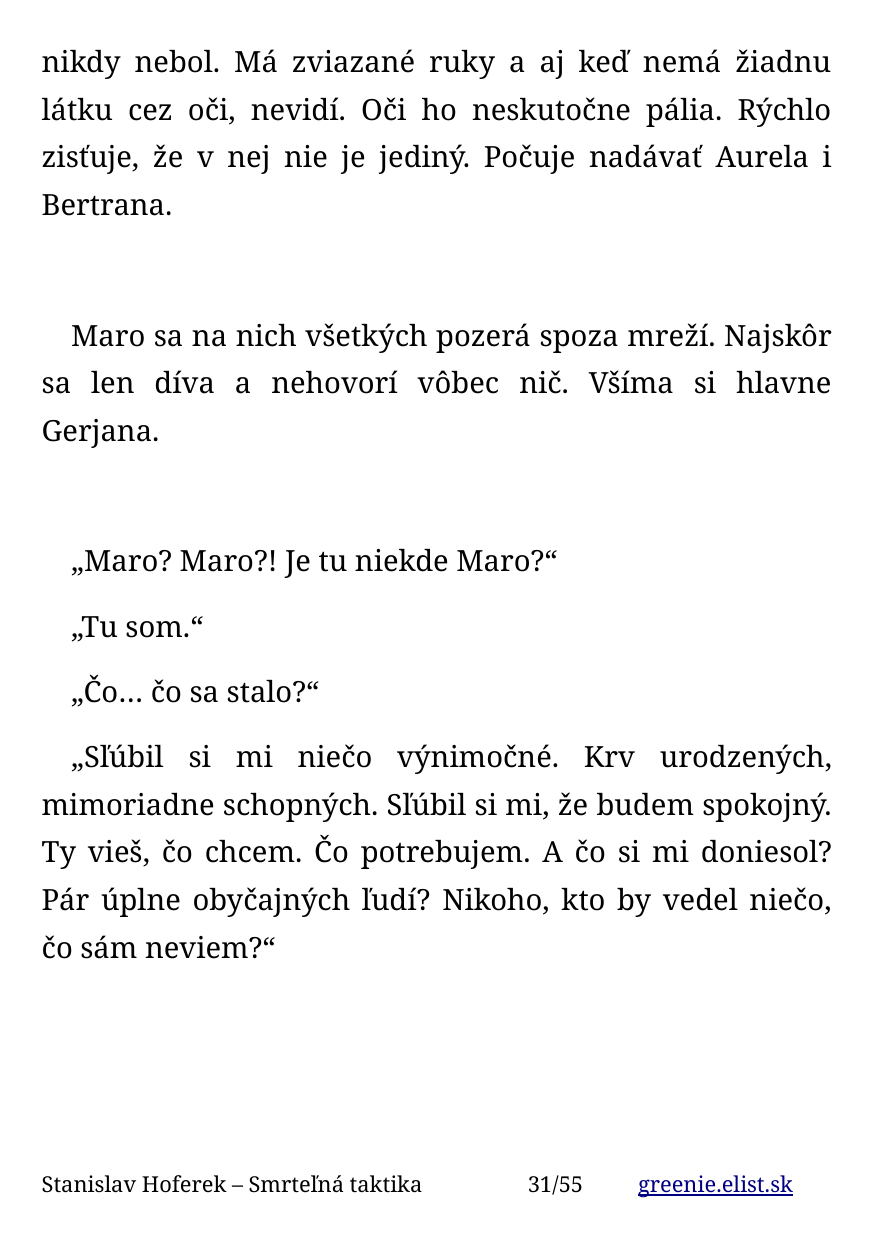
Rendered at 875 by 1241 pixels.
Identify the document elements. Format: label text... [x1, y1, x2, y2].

text Maro sa na nich všetkých pozerá spoza mreží. Najskôr sa len díva a nehovorí vôbec nič. Všíma si hlavne Gerjana. [41, 315, 833, 450]
text „Čo… čo sa stalo?“ [41, 671, 833, 711]
text „Tu som.“ [41, 606, 833, 646]
text nikdy nebol. Má zviazané ruky a aj keď nemá žiadnu látku cez oči, nevidí. Oči ho neskutočne pália. Rýchlo zisťuje, že v nej nie je jediný. Počuje nadávať Aurela i Bertrana. [41, 41, 833, 224]
text „Maro? Maro?! Je tu niekde Maro?“ [41, 541, 833, 580]
text „Sľúbil si mi niečo výnimočné. Krv urodzených, mimoriadne schopných. Sľúbil si mi, že budem spokojný. Ty vieš, čo chcem. Čo potrebujem. A čo si mi doniesol? Pár úplne obyčajných ľudí? Nikoho, kto by vedel niečo, čo sám neviem?“ [41, 737, 833, 967]
